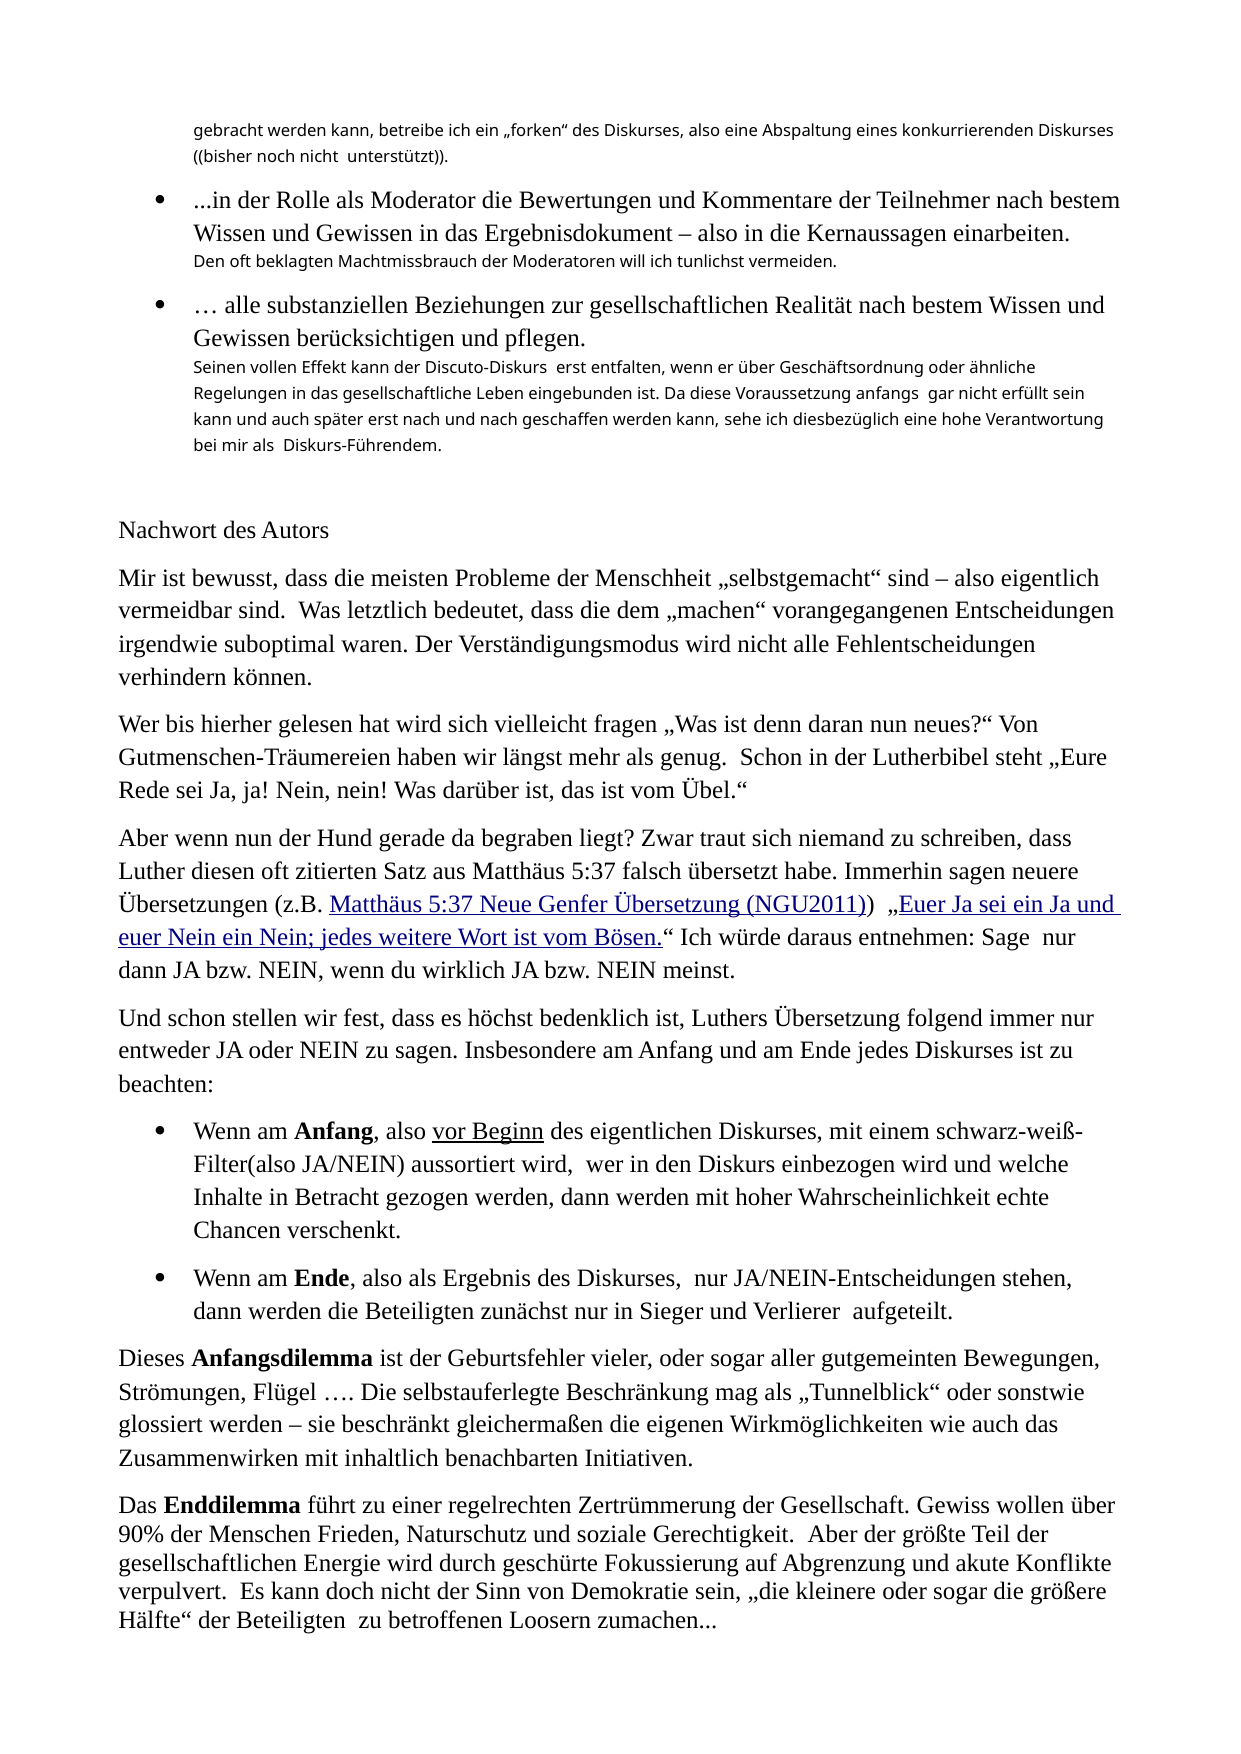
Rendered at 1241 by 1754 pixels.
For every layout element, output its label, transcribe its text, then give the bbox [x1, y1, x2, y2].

text Nachwort des Autors [118, 515, 1122, 544]
text Wer bis hierher gelesen hat wird sich vielleicht fragen „Was ist denn daran nun neues?“ Von Gutmenschen-Träumereien haben wir längst mehr als genug. Schon in der Lutherbibel steht „Eure Rede sei Ja, ja! Nein, nein! Was darüber ist, das ist vom Übel.“ [118, 709, 1122, 804]
text Und schon stellen wir fest, dass es höchst bedenklich ist, Luthers Übersetzung folgend immer nur entweder JA oder NEIN zu sagen. Insbesondere am Anfang und am Ende jedes Diskurses ist zu beachten: [118, 1003, 1122, 1097]
list Wenn am Ende, also als Ergebnis des Diskurses, nur JA/NEIN-Entscheidungen stehen, dann werden die Beteiligten zunächst nur in Sieger und Verlierer aufgeteilt. [156, 1263, 1122, 1325]
list gebracht werden kann, betreibe ich ein „forken“ des Diskurses, also eine Abspaltung eines konkurrierenden Diskurses ((bisher noch nicht unterstützt)). [156, 118, 1122, 167]
list Wenn am Anfang, also vor Beginn des eigentlichen Diskurses, mit einem schwarz-weiß-Filter(also JA/NEIN) aussortiert wird, wer in den Diskurs einbezogen wird und welche Inhalte in Betracht gezogen werden, dann werden mit hoher Wahrscheinlichkeit echte Chancen verschenkt. [156, 1116, 1122, 1244]
list ...in der Rolle als Moderator die Bewertungen und Kommentare der Teilnehmer nach bestem Wissen und Gewissen in das Ergebnisdokument – also in die Kernaussagen einarbeiten. Den oft beklagten Machtmissbrauch der Moderatoren will ich tunlichst vermeiden. [156, 185, 1122, 273]
text Dieses Anfangsdilemma ist der Geburtsfehler vieler, oder sogar aller gutgemeinten Bewegungen, Strömungen, Flügel …. Die selbstauferlegte Beschränkung mag als „Tunnelblick“ oder sonstwie glossiert werden – sie beschränkt gleichermaßen die eigenen Wirkmöglichkeiten wie auch das Zusammenwirken mit inhaltlich benachbarten Initiativen. [118, 1343, 1122, 1471]
text Das Enddilemma führt zu einer regelrechten Zertrümmerung der Gesellschaft. Gewiss wollen über 90% der Menschen Frieden, Naturschutz und soziale Gerechtigkeit. Aber der größte Teil der gesellschaftlichen Energie wird durch geschürte Fokussierung auf Abgrenzung und akute Konflikte verpulvert. Es kann doch nicht der Sinn von Demokratie sein, „die kleinere oder sogar die größere Hälfte“ der Beteiligten zu betroffenen Loosern zumachen... [118, 1490, 1122, 1634]
text Mir ist bewusst, dass die meisten Probleme der Menschheit „selbstgemacht“ sind – also eigentlich vermeidbar sind. Was letztlich bedeutet, dass die dem „machen“ vorangegangenen Entscheidungen irgendwie suboptimal waren. Der Verständigungsmodus wird nicht alle Fehlentscheidungen verhindern können. [118, 563, 1122, 690]
list … alle substanziellen Beziehungen zur gesellschaftlichen Realität nach bestem Wissen und Gewissen berücksichtigen und pflegen. Seinen vollen Effekt kann der Discuto-Diskurs erst entfalten, wenn er über Geschäftsordnung oder ähnliche Regelungen in das gesellschaftliche Leben eingebunden ist. Da diese Voraussetzung anfangs gar nicht erfüllt sein kann und auch später erst nach und nach geschaffen werden kann, sehe ich diesbezüglich eine hohe Verantwortung bei mir als Diskurs-Führendem. [156, 291, 1122, 456]
text Aber wenn nun der Hund gerade da begraben liegt? Zwar traut sich niemand zu schreiben, dass Luther diesen oft zitierten Satz aus Matthäus 5:37 falsch übersetzt habe. Immerhin sagen neuere Übersetzungen (z.B. Matthäus 5:37 Neue Genfer Übersetzung (NGU2011)) „Euer Ja sei ein Ja und euer Nein ein Nein; jedes weitere Wort ist vom Bösen.“ Ich würde daraus entnehmen: Sage nur dann JA bzw. NEIN, wenn du wirklich JA bzw. NEIN meinst. [118, 823, 1122, 984]
